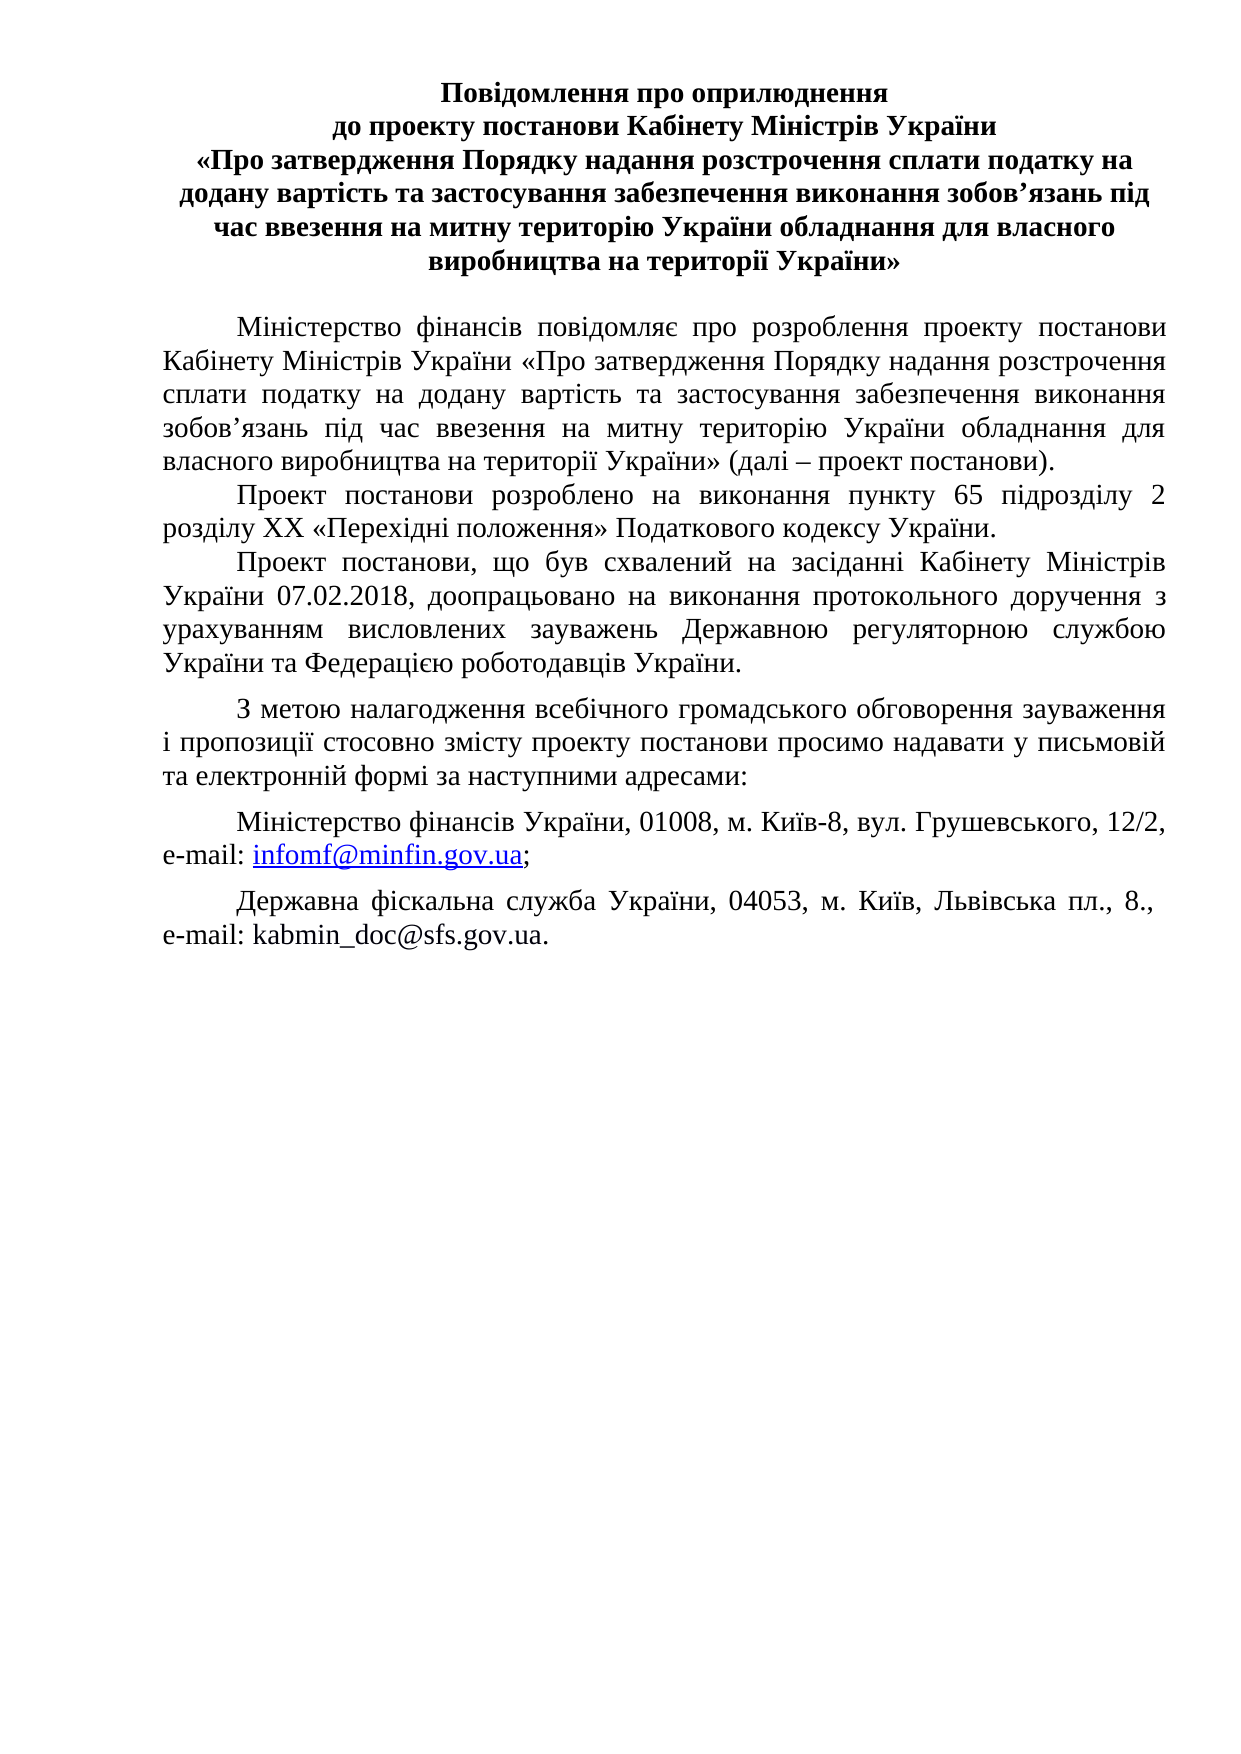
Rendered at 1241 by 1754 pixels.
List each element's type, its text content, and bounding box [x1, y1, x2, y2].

text Міністерство фінансів повідомляє про розроблення проекту постанови Кабінету Міністрів України «Про затвердження Порядку надання розстрочення сплати податку на додану вартість та застосування забезпечення виконання зобов’язань під час ввезення на митну територію України обладнання для власного виробництва на території України» (далі – проект постанови). [162, 309, 1167, 477]
text З метою налагодження всебічного громадського обговорення зауваження і пропозиції стосовно змісту проекту постанови просимо надавати у письмовій та електронній формі за наступними адресами: [162, 691, 1167, 791]
text Державна фіскальна служба України, 04053, м. Київ, Львівська пл., 8., e-mail: kabmin_doc@sfs.gov.ua. [162, 883, 1167, 951]
subtitle «Про затвердження Порядку надання розстрочення сплати податку на додану вартість та застосування забезпечення виконання зобов’язань під час ввезення на митну територію України обладнання для власного виробництва на території України» [162, 142, 1167, 276]
text Проект постанови, що був схвалений на засіданні Кабінету Міністрів України 07.02.2018, доопрацьовано на виконання протокольного доручення з урахуванням висловлених зауважень Державною регуляторною службою України та Федерацією роботодавців України. [162, 544, 1167, 678]
text Міністерство фінансів України, 01008, м. Київ-8, вул. Грушевського, 12/2, e-mail: infomf@minfin.gov.ua; [162, 804, 1167, 871]
text Повідомлення про оприлюднення [162, 75, 1167, 108]
text Проект постанови розроблено на виконання пункту 65 підрозділу 2 розділу ХХ «Перехідні положення» Податкового кодексу України. [162, 477, 1167, 544]
text до проекту постанови Кабінету Міністрів України [162, 108, 1167, 142]
